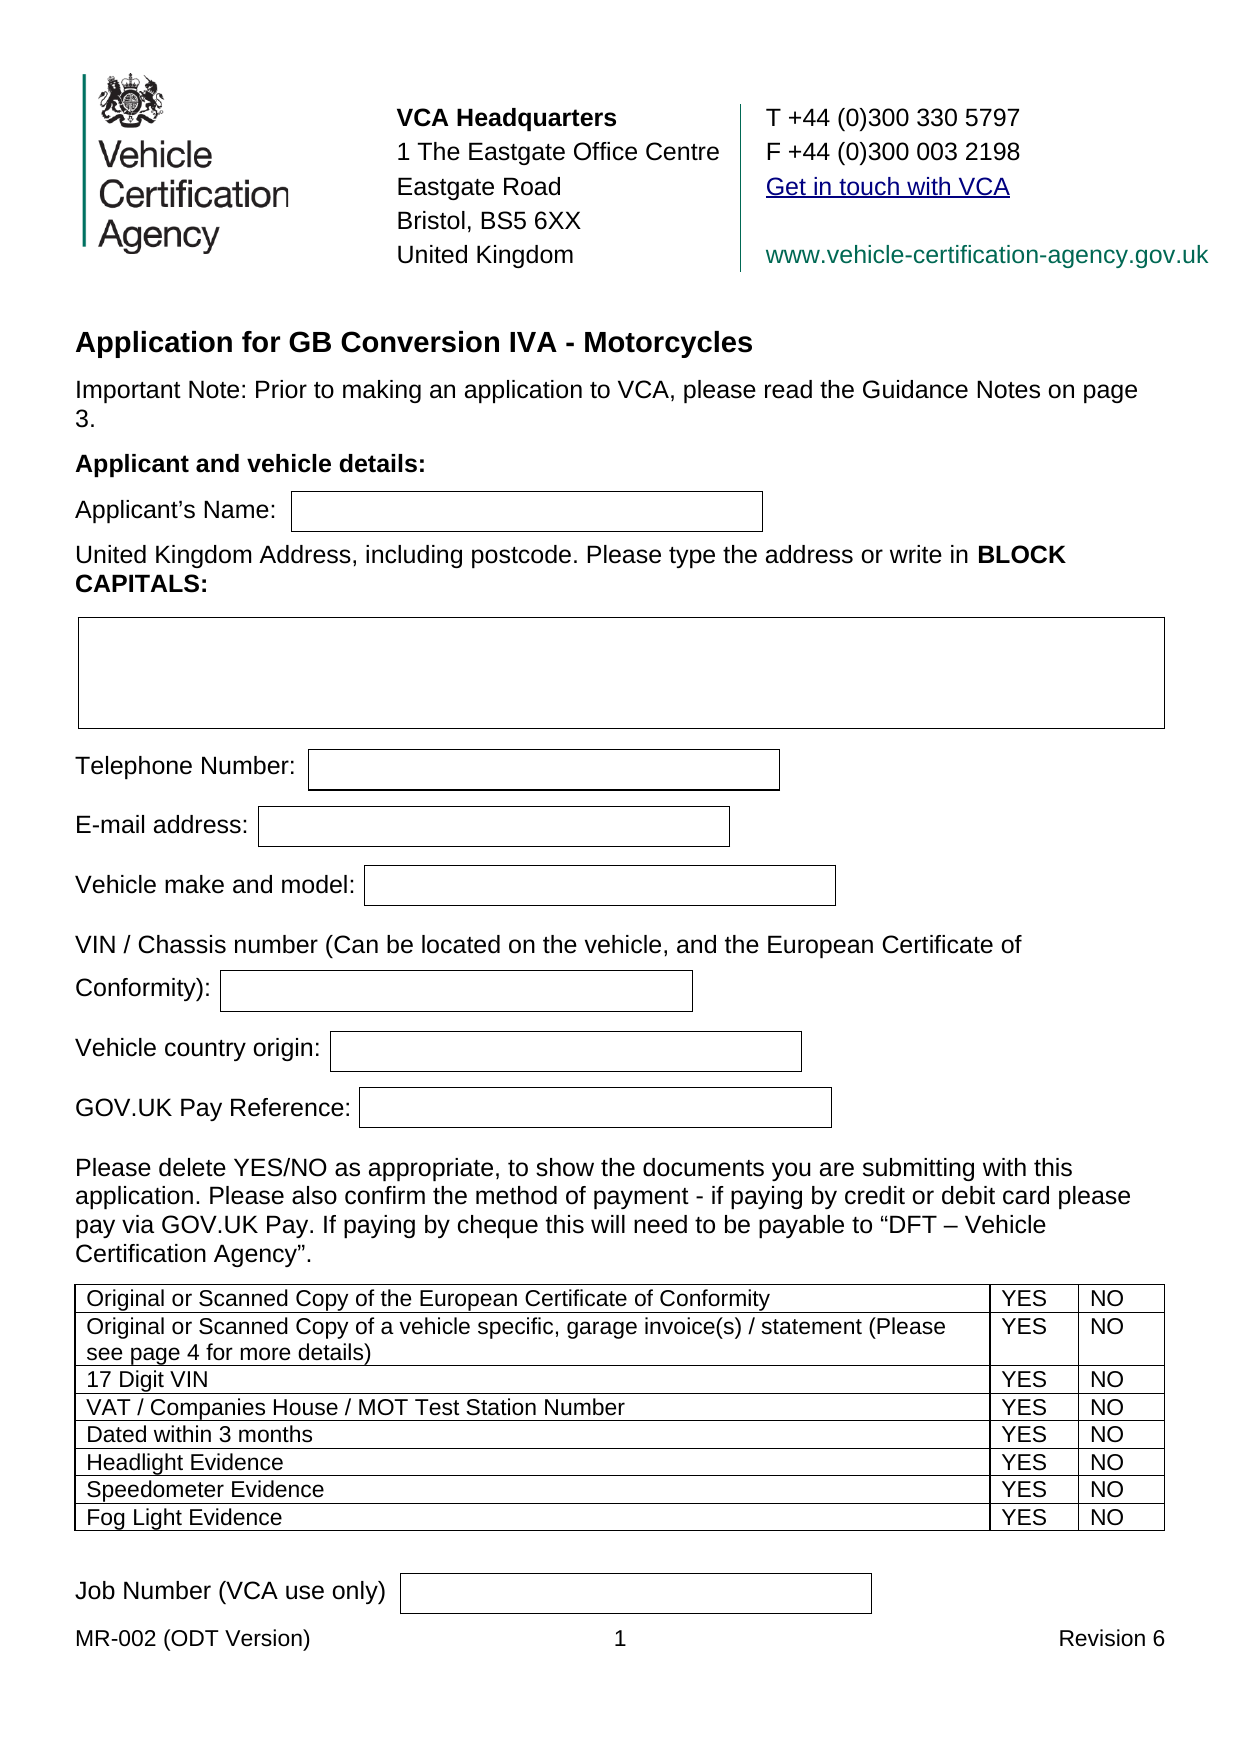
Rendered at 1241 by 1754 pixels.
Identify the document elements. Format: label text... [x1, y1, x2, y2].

table_header [132, 112, 139, 123]
table_cell NO [1079, 1449, 1164, 1475]
text Vehicle country origin: [75, 1033, 330, 1062]
table_header T +44 (0)300 330 5797 F +44 (0)300 003 2198 Get in touch with VCA www.vehicle-certification-agency.gov.uk [754, 74, 1227, 275]
text [365, 866, 835, 905]
text [802, 1033, 1165, 1062]
table_cell NO [1079, 1394, 1164, 1420]
text [832, 1093, 1165, 1122]
table_cell Original or Scanned Copy of a vehicle specific, garage invoice(s) / statement (Please see page 4 for more details) [76, 1313, 989, 1365]
text [401, 1574, 871, 1613]
text GOV.UK Pay Reference: [75, 1093, 359, 1122]
table_header YES [991, 1285, 1078, 1312]
table_cell 17 Digit VIN [76, 1366, 989, 1393]
table_cell YES [991, 1394, 1078, 1420]
text Applicant’s Name: [75, 495, 291, 524]
text [836, 870, 1165, 899]
text Vehicle make and model: [75, 870, 364, 899]
table_cell Dated within 3 months [76, 1421, 989, 1448]
text E-mail address: [75, 811, 258, 839]
table_cell NO [1079, 1421, 1164, 1448]
table_header [141, 100, 148, 110]
table_header [142, 107, 154, 119]
text Please delete YES/NO as appropriate, to show the documents you are submitting with this application. Please also confirm the method of payment - if paying by credit or debit card please pay via GOV.UK Pay. If paying by cheque this will need to be payable to “DFT – Vehicle Certification Agency”. [75, 1153, 1165, 1268]
table_cell Speedometer Evidence [76, 1476, 989, 1502]
table_cell NO [1079, 1313, 1164, 1365]
table_cell YES [991, 1476, 1078, 1502]
text [331, 1032, 801, 1071]
table_cell YES [991, 1366, 1078, 1393]
table_cell NO [1079, 1476, 1164, 1502]
subtitle [292, 492, 762, 531]
text [763, 495, 1165, 524]
text [221, 971, 692, 1011]
table_header NO [1079, 1285, 1164, 1312]
table_header [105, 109, 119, 118]
table_header VCA Headquarters 1 The Eastgate Office Centre Eastgate Road Bristol, BS5 6XX United Kingdom [385, 74, 754, 275]
table_header Original or Scanned Copy of the European Certificate of Conformity [76, 1285, 989, 1312]
table_cell VAT / Companies House / MOT Test Station Number [76, 1394, 989, 1420]
text Important Note: Prior to making an application to VCA, please read the Guidance Notes on page 3. [75, 375, 1165, 433]
subtitle Application for GB Conversion IVA - Motorcycles [75, 325, 1165, 359]
table_cell YES [991, 1313, 1078, 1365]
text [730, 811, 1165, 839]
text [360, 1088, 831, 1127]
text Telephone Number: [75, 751, 308, 779]
table_cell NO [1079, 1366, 1164, 1393]
text [780, 751, 1165, 779]
text United Kingdom Address, including postcode. Please type the address or write in BLOCK CAPITALS: [75, 540, 1165, 598]
table_cell YES [991, 1504, 1078, 1530]
table_header [120, 112, 130, 123]
text [259, 807, 729, 846]
table_header [71, 74, 385, 275]
table_cell NO [1079, 1504, 1164, 1530]
table_cell Fog Light Evidence [76, 1504, 989, 1530]
subtitle Applicant and vehicle details: [75, 449, 1165, 478]
table_cell YES [991, 1421, 1078, 1448]
table_cell Headlight Evidence [76, 1449, 989, 1475]
table_cell YES [991, 1449, 1078, 1475]
text Job Number (VCA use only) [75, 1576, 400, 1605]
text VIN / Chassis number (Can be located on the vehicle, and the European Certificate of Conformity): [75, 930, 1165, 1002]
text [872, 1576, 1165, 1605]
